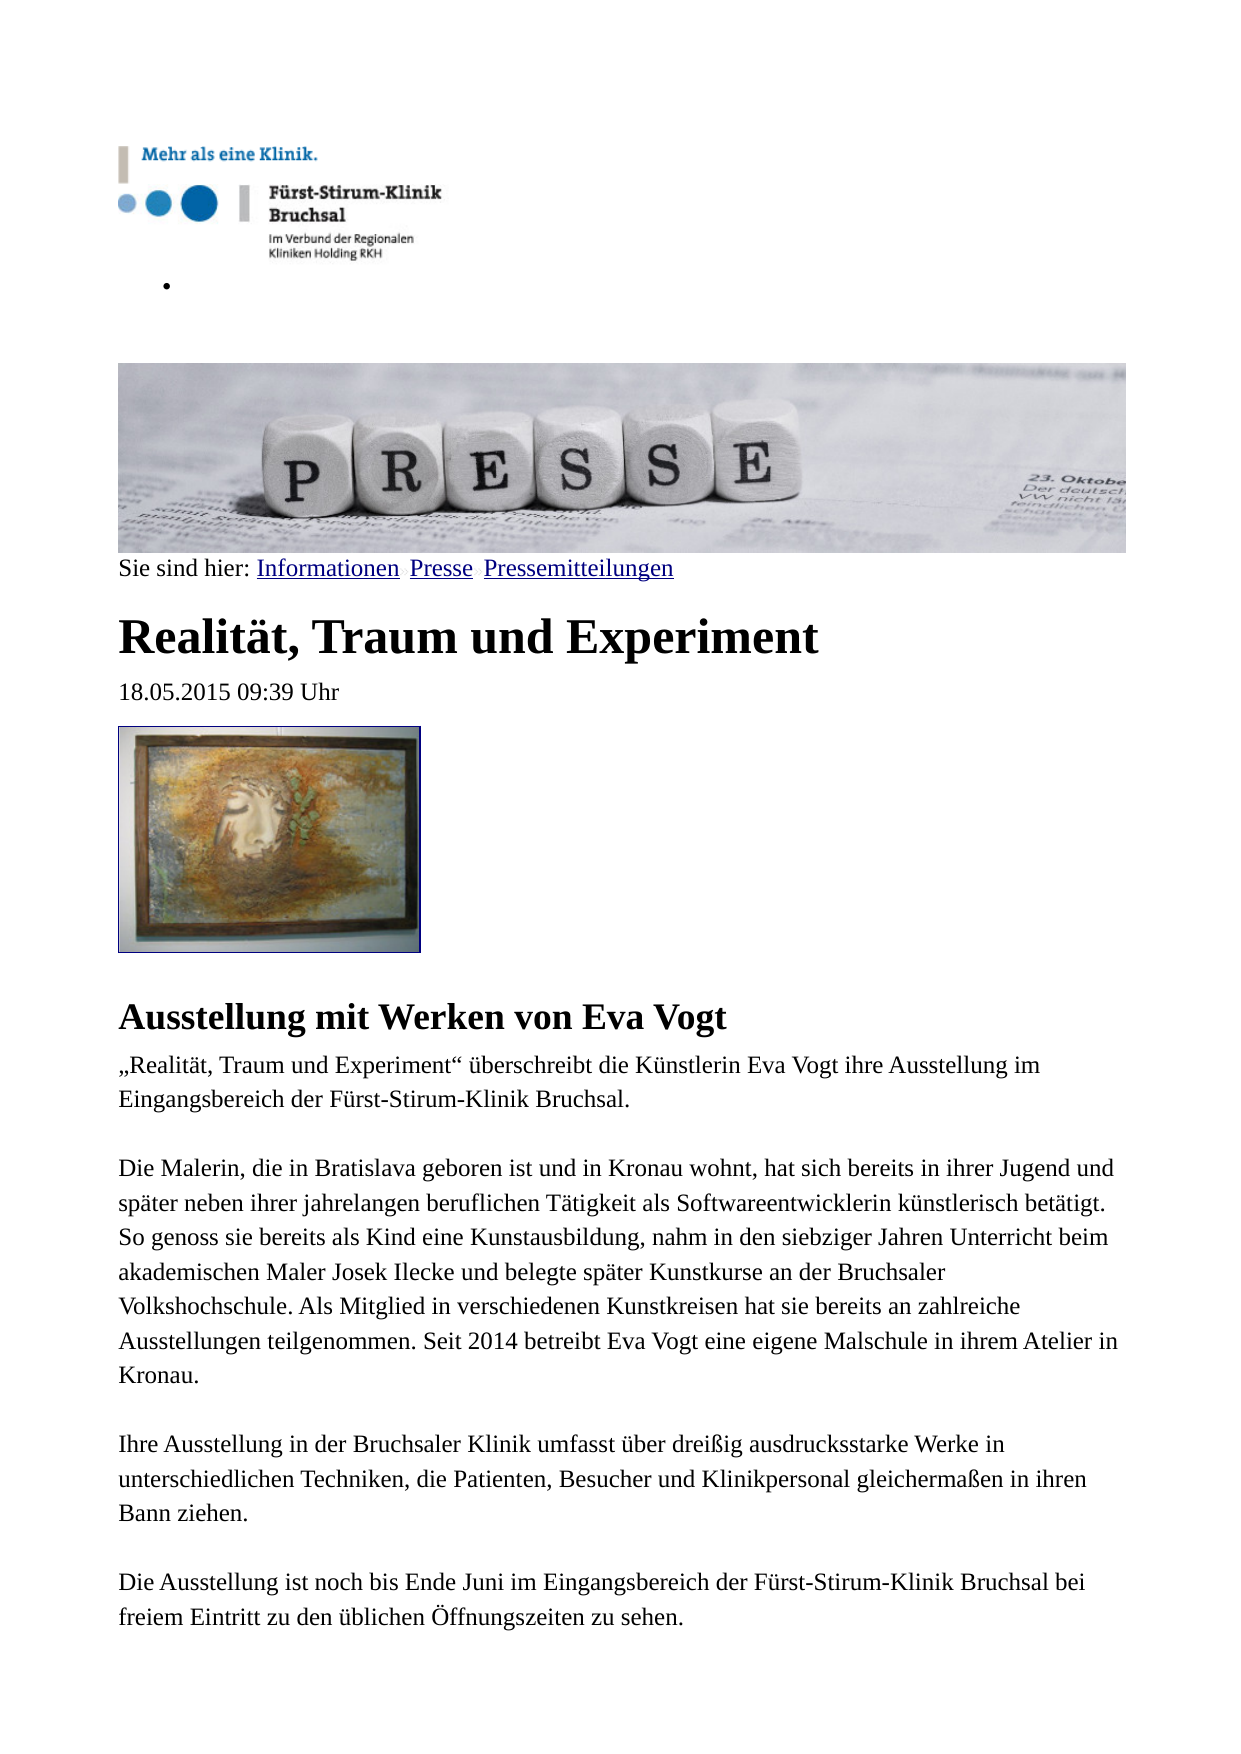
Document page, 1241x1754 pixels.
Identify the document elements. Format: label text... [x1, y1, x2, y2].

picture [399, 567, 410, 577]
text 18.05.2015 09:39 Uhr [118, 677, 1122, 705]
picture [119, 727, 419, 952]
text Sie sind hier: InformationenPressePressemitteilungen [118, 553, 1122, 582]
picture [473, 567, 484, 577]
picture [118, 146, 519, 272]
subtitle Ausstellung mit Werken von Eva Vogt [118, 994, 1122, 1037]
subtitle Realität, Traum und Experiment [118, 607, 1122, 664]
text „Realität, Traum und Experiment“ überschreibt die Künstlerin Eva Vogt ihre Ausstellung im Eingangsbereich der Fürst-Stirum-Klinik Bruchsal. Die Malerin, die in Bratislava geboren ist und in Kronau wohnt, hat sich bereits in ihrer Jugend und später neben ihrer jahrelangen beruflichen Tätigkeit als Softwareentwicklerin künstlerisch betätigt. So genoss sie bereits als Kind eine Kunstausbildung, nahm in den siebziger Jahren Unterricht beim akademischen Maler Josek Ilecke und belegte später Kunstkurse an der Bruchsaler Volkshochschule. Als Mitglied in verschiedenen Kunstkreisen hat sie bereits an zahlreiche Ausstellungen teilgenommen. Seit 2014 betreibt Eva Vogt eine eigene Malschule in ihrem Atelier in Kronau. Ihre Ausstellung in der Bruchsaler Klinik umfasst über dreißig ausdrucksstarke Werke in unterschiedlichen Techniken, die Patienten, Besucher und Klinikpersonal gleichermaßen in ihren Bann ziehen. Die Ausstellung ist noch bis Ende Juni im Eingangsbereich der Fürst-Stirum-Klinik Bruchsal bei freiem Eintritt zu den üblichen Öffnungszeiten zu sehen. [118, 1050, 1122, 1630]
picture [118, 363, 1126, 553]
